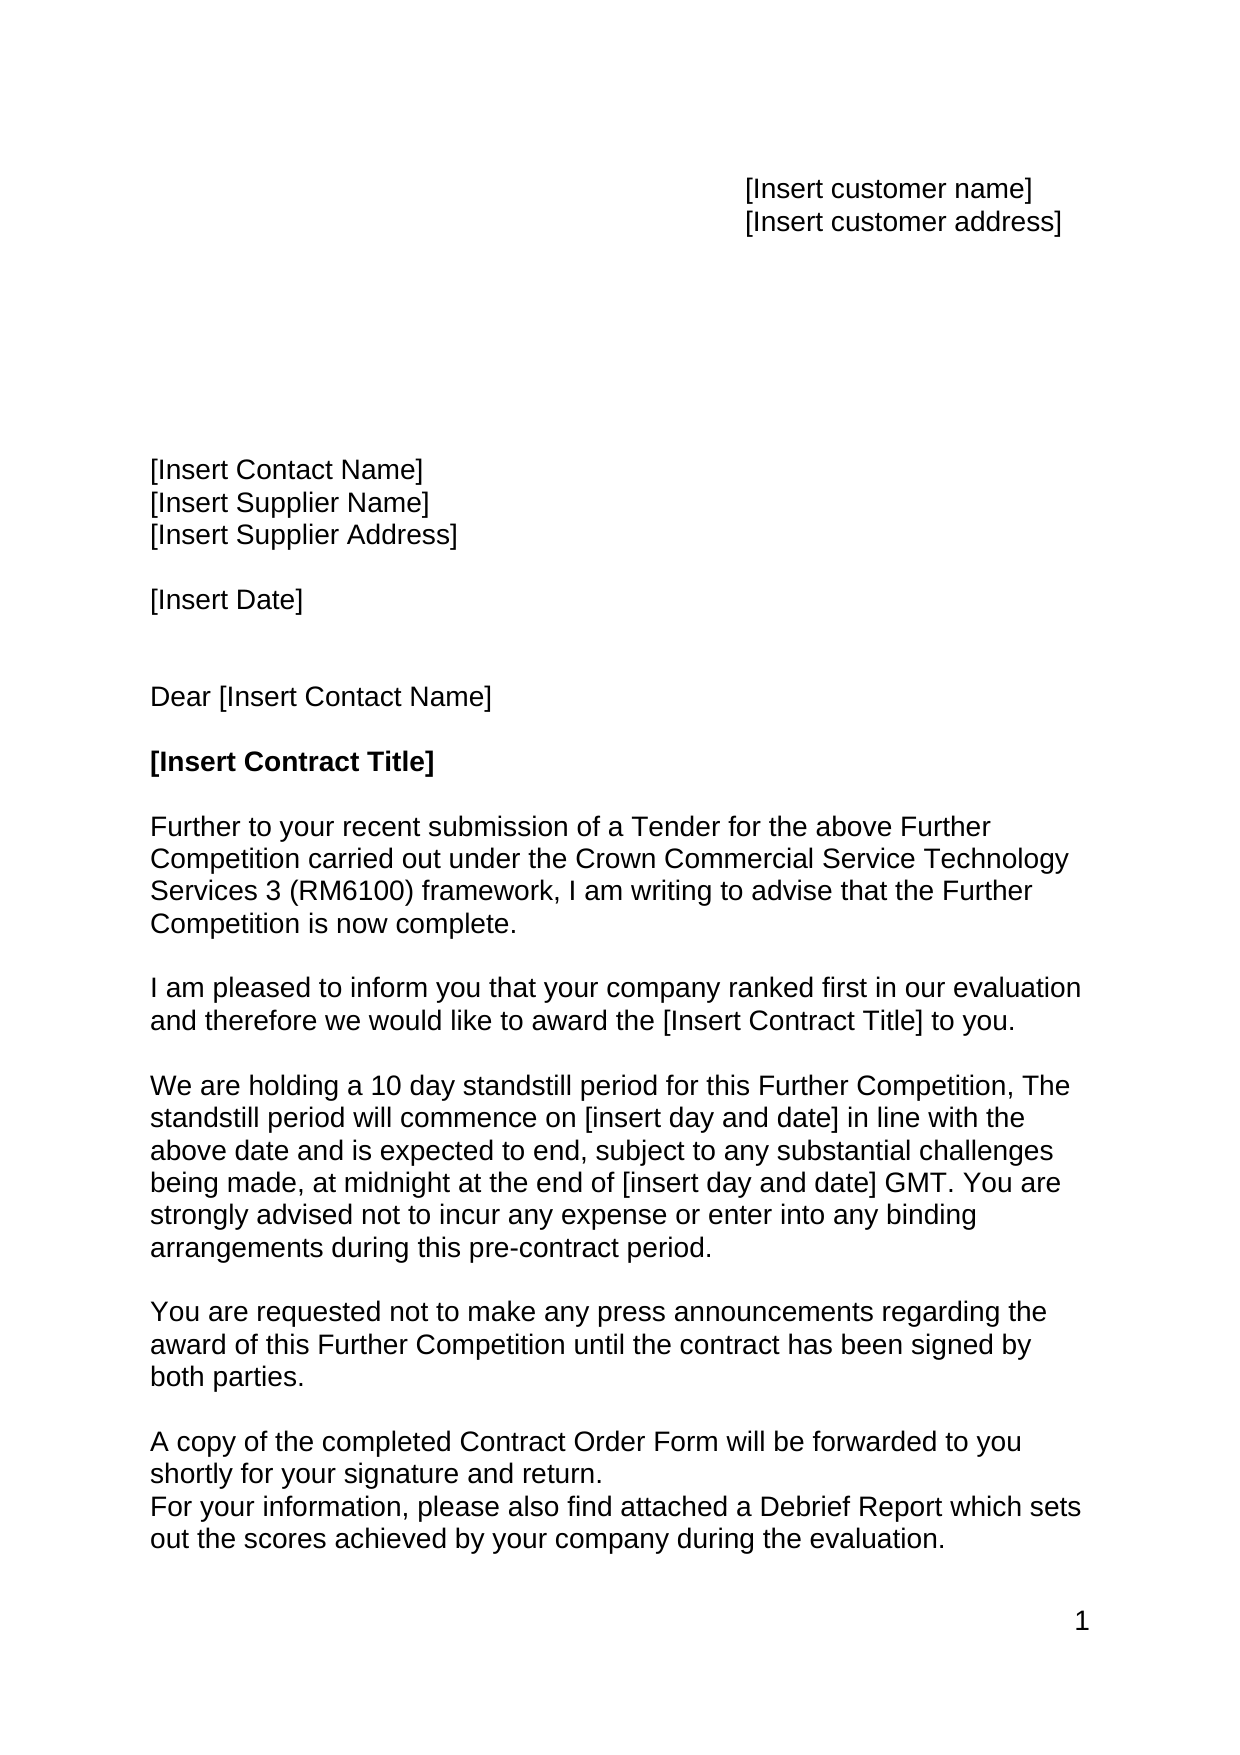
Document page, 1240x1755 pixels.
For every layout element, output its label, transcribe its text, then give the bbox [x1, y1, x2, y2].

text We are holding a 10 day standstill period for this Further Competition, The standstill period will commence on [insert day and date] in line with the above date and is expected to end, subject to any substantial challenges being made, at midnight at the end of [insert day and date] GMT. You are strongly advised not to incur any expense or enter into any binding arrangements during this pre-contract period. [150, 1069, 1089, 1263]
text [Insert Supplier Address] [150, 518, 1089, 550]
text For your information, please also find attached a Debrief Report which sets out the scores achieved by your company during the evaluation. [150, 1490, 1089, 1554]
text Dear [Insert Contact Name] [150, 680, 1089, 712]
text I am pleased to inform you that your company ranked first in our evaluation and therefore we would like to award the [Insert Contract Title] to you. [150, 971, 1089, 1036]
text A copy of the completed Contract Order Form will be forwarded to you shortly for your signature and return. [150, 1425, 1089, 1490]
table_header [102, 140, 734, 421]
text [Insert Supplier Name] [150, 486, 1089, 518]
text Further to your recent submission of a Tender for the above Further Competition carried out under the Crown Commercial Service Technology Services 3 (RM6100) framework, I am writing to advise that the Further Competition is now complete. [150, 809, 1089, 939]
text [Insert Contact Name] [150, 453, 1089, 486]
table_header [Insert customer name] [Insert customer address] [734, 140, 1177, 421]
text [Insert Contract Title] [150, 745, 1089, 777]
text [Insert Date] [150, 583, 1089, 615]
text You are requested not to make any press announcements regarding the award of this Further Competition until the contract has been signed by both parties. [150, 1295, 1089, 1393]
